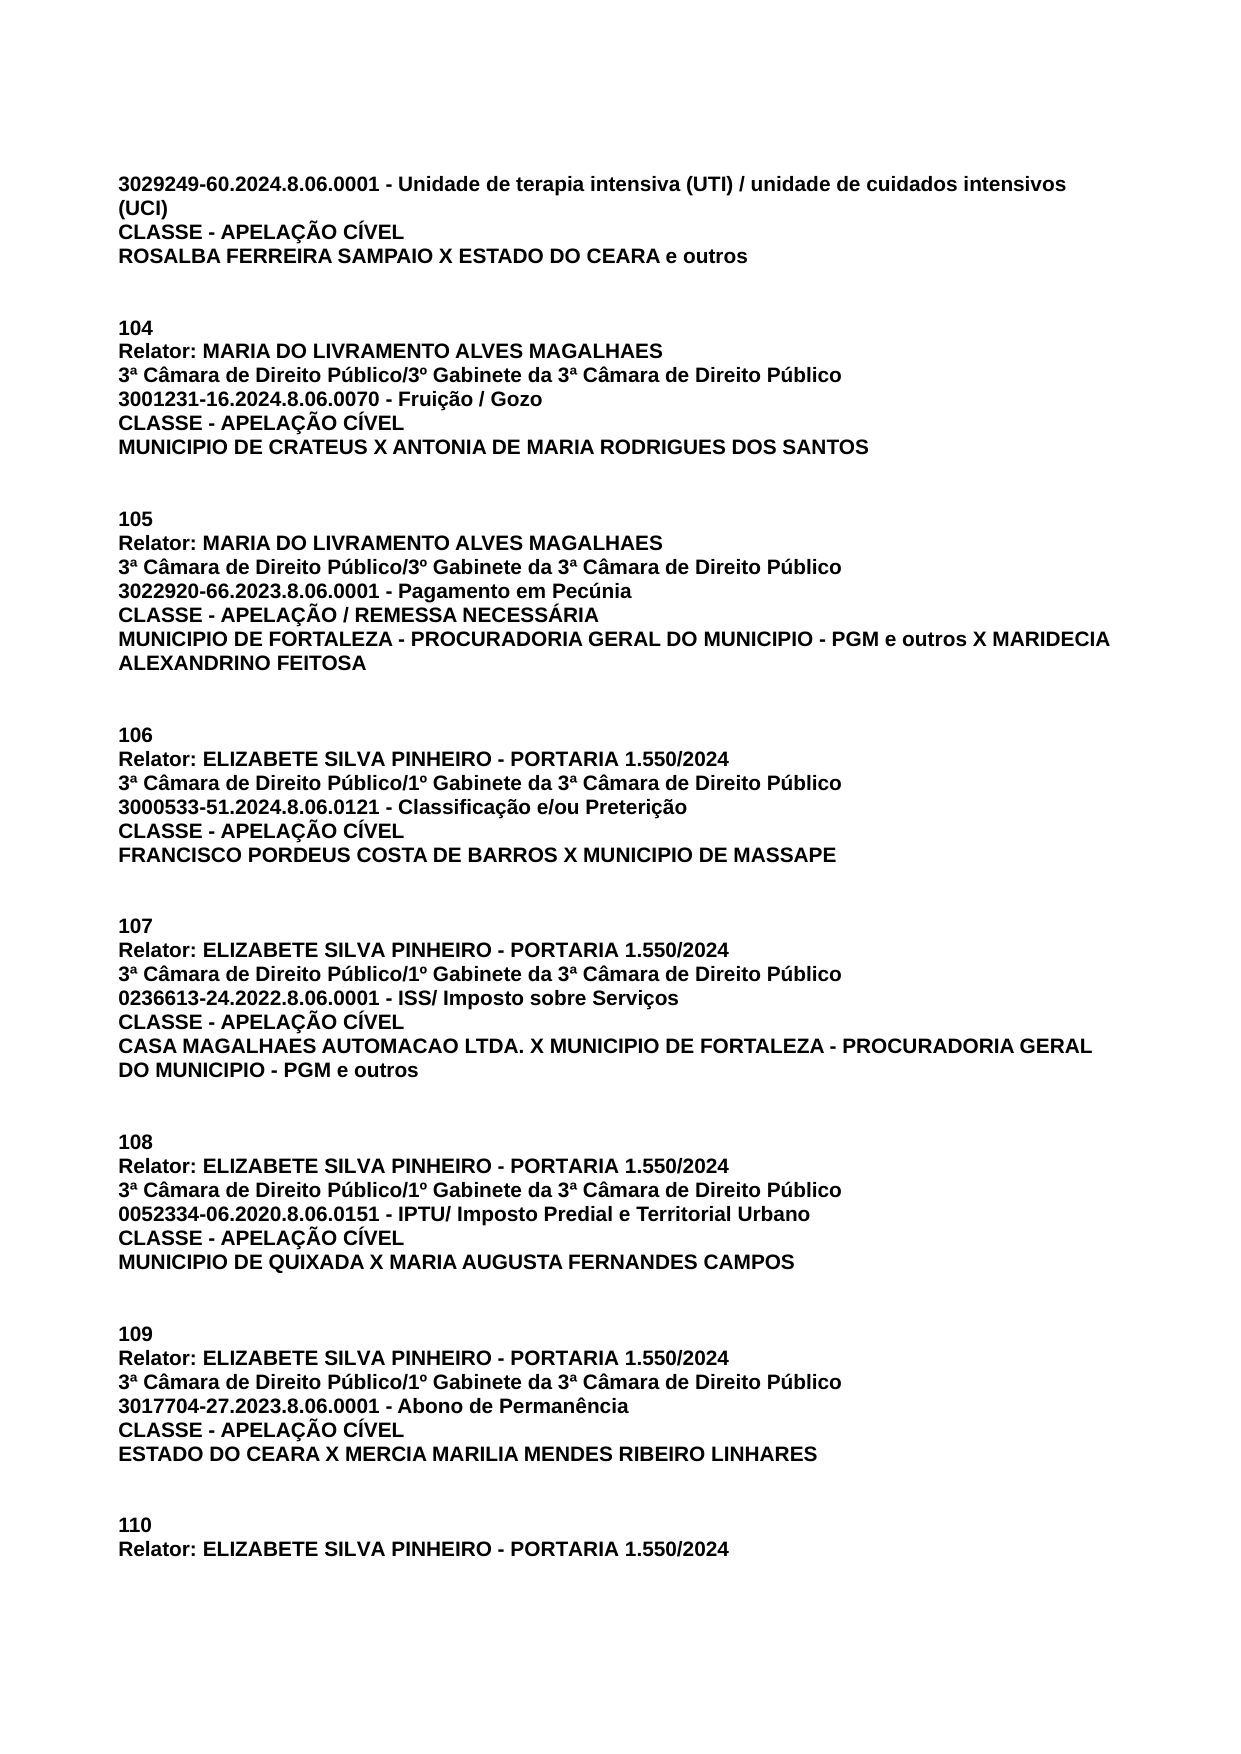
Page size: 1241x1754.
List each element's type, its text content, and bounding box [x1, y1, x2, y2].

text CLASSE - APELAÇÃO CÍVEL [118, 1417, 1122, 1441]
text CLASSE - APELAÇÃO CÍVEL [118, 411, 1122, 435]
text CLASSE - APELAÇÃO / REMESSA NECESSÁRIA [118, 603, 1122, 627]
text 0052334-06.2020.8.06.0151 - IPTU/ Imposto Predial e Territorial Urbano [118, 1202, 1122, 1226]
text 109 [118, 1322, 1122, 1346]
text 3001231-16.2024.8.06.0070 - Fruição / Gozo [118, 387, 1122, 411]
text CLASSE - APELAÇÃO CÍVEL [118, 219, 1122, 243]
text MUNICIPIO DE QUIXADA X MARIA AUGUSTA FERNANDES CAMPOS [118, 1250, 1122, 1274]
text FRANCISCO PORDEUS COSTA DE BARROS X MUNICIPIO DE MASSAPE [118, 842, 1122, 866]
text 3029249-60.2024.8.06.0001 - Unidade de terapia intensiva (UTI) / unidade de cuidados intensivos (UCI) [118, 172, 1122, 219]
text CLASSE - APELAÇÃO CÍVEL [118, 818, 1122, 842]
text Relator: ELIZABETE SILVA PINHEIRO - PORTARIA 1.550/2024 [118, 938, 1122, 962]
text 3017704-27.2023.8.06.0001 - Abono de Permanência [118, 1393, 1122, 1417]
text Relator: MARIA DO LIVRAMENTO ALVES MAGALHAES [118, 339, 1122, 363]
text CASA MAGALHAES AUTOMACAO LTDA. X MUNICIPIO DE FORTALEZA - PROCURADORIA GERAL DO MUNICIPIO - PGM e outros [118, 1034, 1122, 1082]
text 110 [118, 1513, 1122, 1537]
text 105 [118, 507, 1122, 531]
text ROSALBA FERREIRA SAMPAIO X ESTADO DO CEARA e outros [118, 243, 1122, 267]
text 3ª Câmara de Direito Público/3º Gabinete da 3ª Câmara de Direito Público [118, 363, 1122, 387]
text 3ª Câmara de Direito Público/1º Gabinete da 3ª Câmara de Direito Público [118, 1369, 1122, 1393]
text MUNICIPIO DE FORTALEZA - PROCURADORIA GERAL DO MUNICIPIO - PGM e outros X MARIDECIA ALEXANDRINO FEITOSA [118, 627, 1122, 675]
text Relator: ELIZABETE SILVA PINHEIRO - PORTARIA 1.550/2024 [118, 1346, 1122, 1369]
text 3000533-51.2024.8.06.0121 - Classificação e/ou Preterição [118, 794, 1122, 818]
text 108 [118, 1130, 1122, 1154]
text Relator: ELIZABETE SILVA PINHEIRO - PORTARIA 1.550/2024 [118, 747, 1122, 771]
text ESTADO DO CEARA X MERCIA MARILIA MENDES RIBEIRO LINHARES [118, 1441, 1122, 1465]
text 3ª Câmara de Direito Público/1º Gabinete da 3ª Câmara de Direito Público [118, 962, 1122, 986]
text 3022920-66.2023.8.06.0001 - Pagamento em Pecúnia [118, 579, 1122, 603]
text Relator: MARIA DO LIVRAMENTO ALVES MAGALHAES [118, 531, 1122, 555]
text Relator: ELIZABETE SILVA PINHEIRO - PORTARIA 1.550/2024 [118, 1537, 1122, 1561]
text 0236613-24.2022.8.06.0001 - ISS/ Imposto sobre Serviços [118, 986, 1122, 1010]
text 104 [118, 315, 1122, 339]
text 107 [118, 914, 1122, 938]
text CLASSE - APELAÇÃO CÍVEL [118, 1226, 1122, 1250]
text MUNICIPIO DE CRATEUS X ANTONIA DE MARIA RODRIGUES DOS SANTOS [118, 435, 1122, 459]
text 3ª Câmara de Direito Público/1º Gabinete da 3ª Câmara de Direito Público [118, 771, 1122, 794]
text CLASSE - APELAÇÃO CÍVEL [118, 1010, 1122, 1034]
text Relator: ELIZABETE SILVA PINHEIRO - PORTARIA 1.550/2024 [118, 1154, 1122, 1178]
text 3ª Câmara de Direito Público/3º Gabinete da 3ª Câmara de Direito Público [118, 555, 1122, 579]
text 3ª Câmara de Direito Público/1º Gabinete da 3ª Câmara de Direito Público [118, 1178, 1122, 1202]
text 106 [118, 723, 1122, 747]
